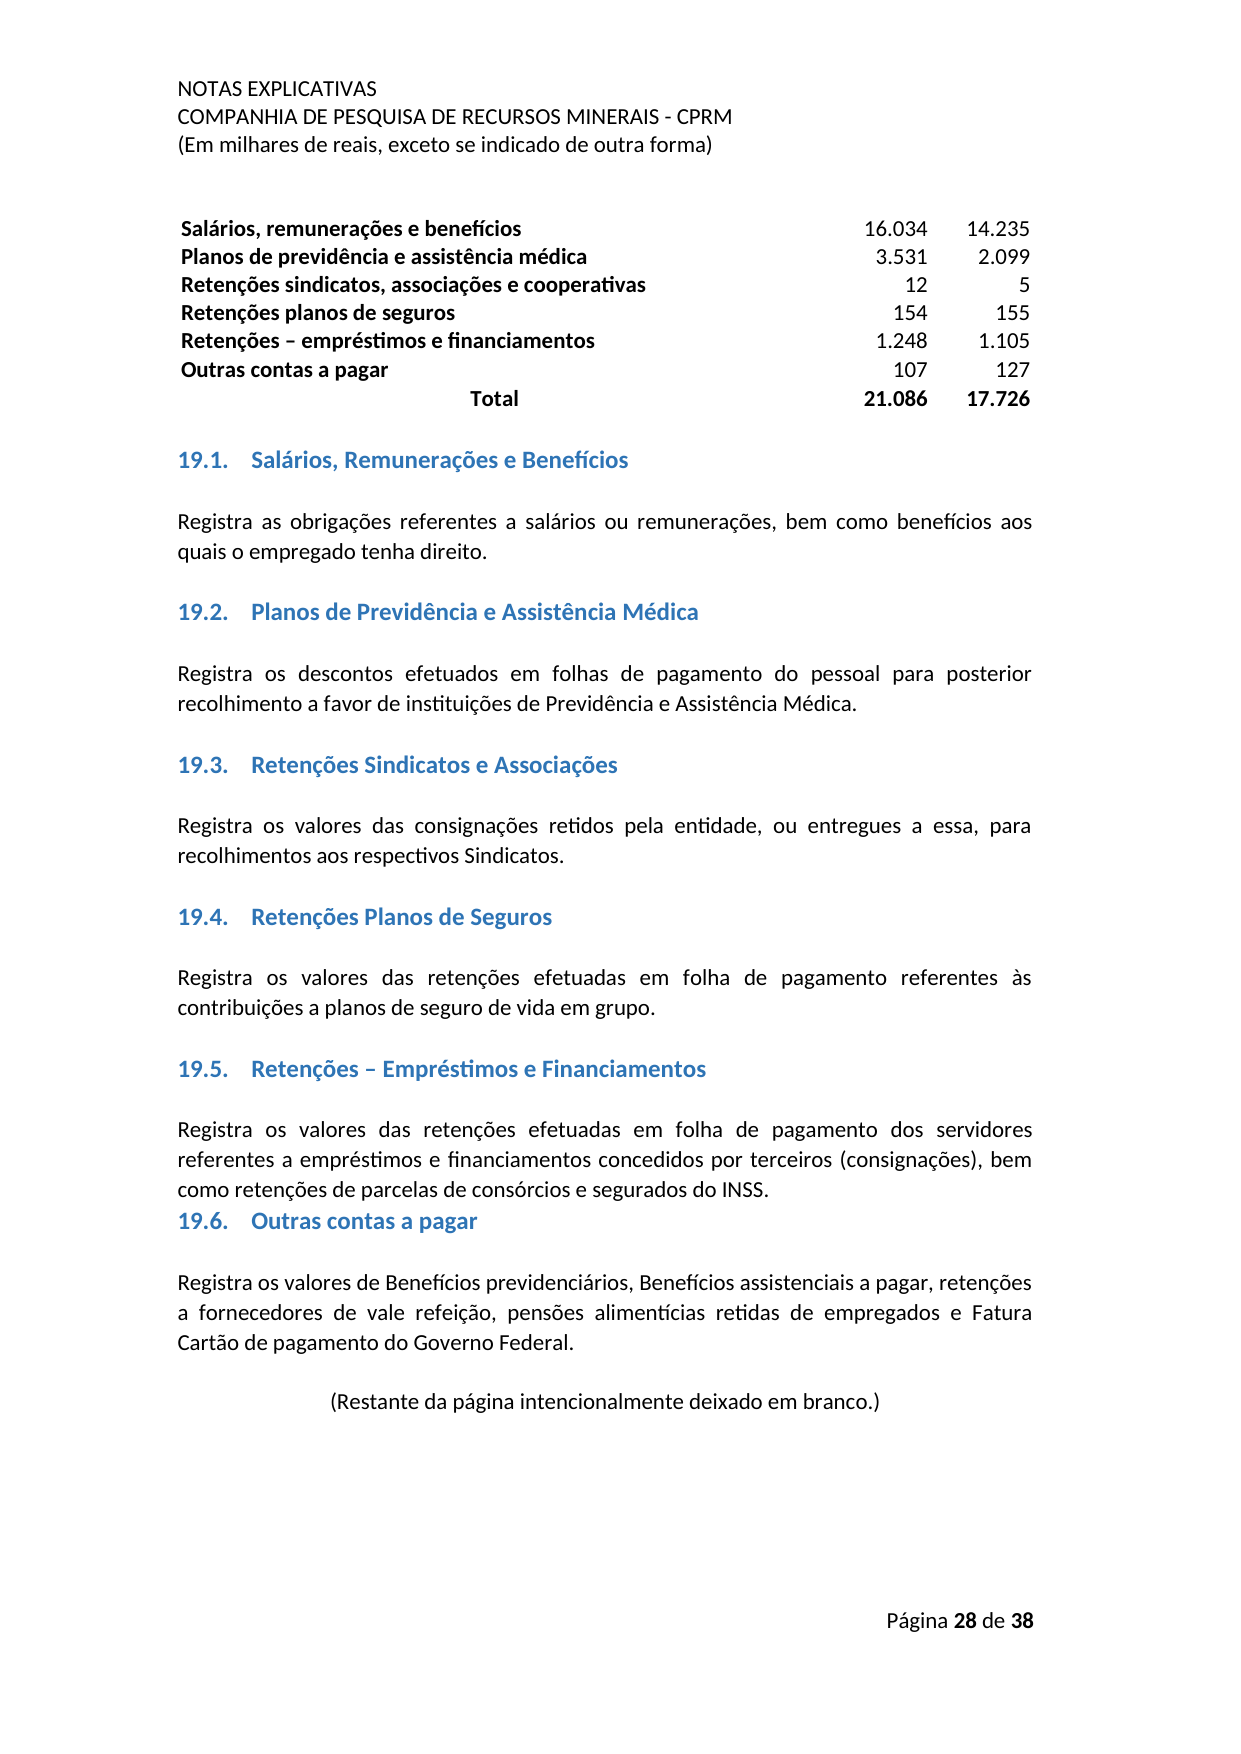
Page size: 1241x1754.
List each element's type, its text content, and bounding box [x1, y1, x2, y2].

table_cell 154 [819, 298, 939, 326]
list Salários, Remunerações e Benefícios [177, 444, 1034, 475]
list Retenções Planos de Seguros [177, 901, 1034, 931]
table_cell Retenções planos de seguros [170, 298, 819, 326]
text (Restante da página intencionalmente deixado em branco.) [177, 1387, 1034, 1415]
table_cell 14.235 [939, 214, 1041, 242]
list Retenções – Empréstimos e Financiamentos [177, 1053, 1034, 1084]
table_cell 12 [819, 270, 939, 298]
table_cell 21.086 [819, 384, 939, 412]
table_cell Outras contas a pagar [170, 355, 819, 384]
table_cell 17.726 [939, 384, 1041, 412]
table_cell 2.099 [939, 242, 1041, 270]
table_cell Total [170, 384, 819, 412]
table_cell 107 [819, 355, 939, 384]
text Registra os valores das retenções efetuadas em folha de pagamento dos servidores referentes a empréstimos e financiamentos concedidos por terceiros (consignações), bem como retenções de parcelas de consórcios e segurados do INSS. [177, 1116, 1034, 1203]
table_cell 1.248 [819, 326, 939, 355]
table_cell 155 [939, 298, 1041, 326]
text Registra os valores das consignações retidos pela entidade, ou entregues a essa, para recolhimentos aos respectivos Sindicatos. [177, 811, 1034, 869]
list Outras contas a pagar [177, 1205, 1034, 1236]
list Planos de Previdência e Assistência Médica [177, 597, 1034, 627]
table_cell Salários, remunerações e benefícios [170, 214, 819, 242]
table_cell 5 [939, 270, 1041, 298]
list Retenções Sindicatos e Associações [177, 749, 1034, 779]
table_cell 3.531 [819, 242, 939, 270]
table_cell Planos de previdência e assistência médica [170, 242, 819, 270]
table_cell Retenções – empréstimos e financiamentos [170, 326, 819, 355]
text Registra os descontos efetuados em folhas de pagamento do pessoal para posterior recolhimento a favor de instituições de Previdência e Assistência Médica. [177, 659, 1034, 717]
text Registra as obrigações referentes a salários ou remunerações, bem como benefícios aos quais o empregado tenha direito. [177, 507, 1034, 565]
table_cell 1.105 [939, 326, 1041, 355]
text Registra os valores de Benefícios previdenciários, Benefícios assistenciais a pagar, retenções a fornecedores de vale refeição, pensões alimentícias retidas de empregados e Fatura Cartão de pagamento do Governo Federal. [177, 1268, 1034, 1356]
table_cell 16.034 [819, 214, 939, 242]
table_cell Retenções sindicatos, associações e cooperativas [170, 270, 819, 298]
text Registra os valores das retenções efetuadas em folha de pagamento referentes às contribuições a planos de seguro de vida em grupo. [177, 963, 1034, 1021]
table_cell 127 [939, 355, 1041, 384]
